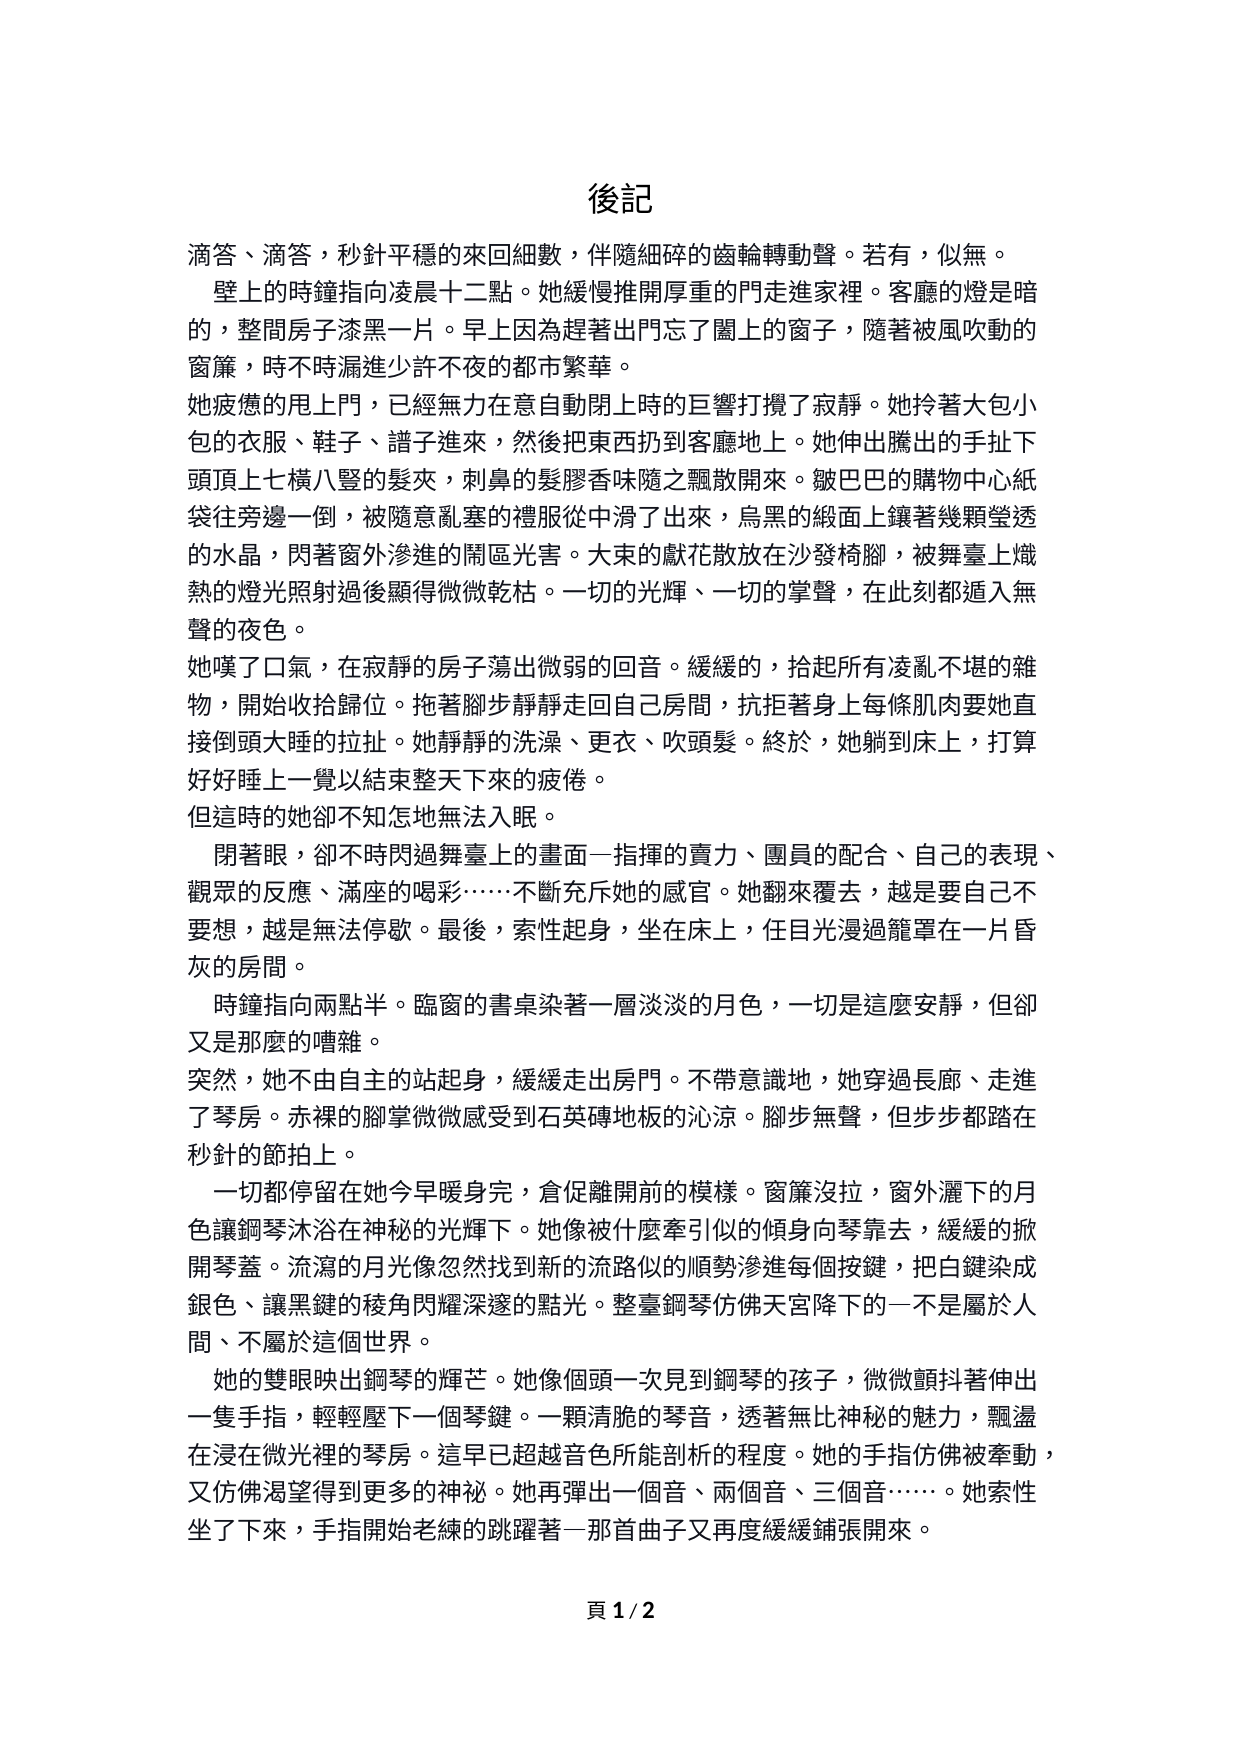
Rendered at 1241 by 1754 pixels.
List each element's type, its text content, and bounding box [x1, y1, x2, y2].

text 後記 [187, 160, 1053, 235]
text 突然，她不由自主的站起身，緩緩走出房門。不帶意識地，她穿過長廊、走進了琴房。赤裸的腳掌微微感受到石英磚地板的沁涼。腳步無聲，但步步都踏在秒針的節拍上。 [187, 1060, 1053, 1172]
text 她嘆了口氣，在寂靜的房子蕩出微弱的回音。緩緩的，拾起所有凌亂不堪的雜物，開始收拾歸位。拖著腳步靜靜走回自己房間，抗拒著身上每條肌肉要她直接倒頭大睡的拉扯。她靜靜的洗澡、更衣、吹頭髮。終於，她躺到床上，打算好好睡上一覺以結束整天下來的疲倦。 [187, 647, 1053, 797]
text 滴答、滴答，秒針平穩的來回細數，伴隨細碎的齒輪轉動聲。若有，似無。 [187, 235, 1053, 272]
text 但這時的她卻不知怎地無法入眠。 [187, 797, 1053, 835]
text 她的雙眼映出鋼琴的輝芒。她像個頭一次見到鋼琴的孩子，微微顫抖著伸出一隻手指，輕輕壓下一個琴鍵。一顆清脆的琴音，透著無比神秘的魅力，飄盪在浸在微光裡的琴房。這早已超越音色所能剖析的程度。 她的手指仿佛被牽動，又仿佛渴望得到更多的神祕。她再彈出一個音、兩個音、三個音……。她索性坐了下來，手指開始老練的跳躍著—那首曲子又再度緩緩鋪張開來。 [187, 1360, 1053, 1547]
text 閉著眼，卻不時閃過舞臺上的畫面—指揮的賣力、團員的配合、自己的表現、觀眾的反應、滿座的喝彩……不斷充斥她的感官。她翻來覆去，越是要自己不要想，越是無法停歇。 最後，索性起身，坐在床上，任目光漫過籠罩在一片昏灰的房間。 [187, 835, 1053, 985]
text 她疲憊的甩上門，已經無力在意自動閉上時的巨響打攪了寂靜。她拎著大包小包的衣服、鞋子、譜子進來，然後把東西扔到客廳地上。她伸出騰出的手扯下頭頂上七橫八豎的髮夾，刺鼻的髮膠香味隨之飄散開來。皺巴巴的購物中心紙袋往旁邊一倒，被隨意亂塞的禮服從中滑了出來，烏黑的緞面上鑲著幾顆瑩透的水晶，閃著窗外滲進的鬧區光害。大束的獻花散放在沙發椅腳，被舞臺上熾熱的燈光照射過後顯得微微乾枯。一切的光輝、一切的掌聲，在此刻都遁入無聲的夜色。 [187, 385, 1053, 647]
text 時鐘指向兩點半。臨窗的書桌染著一層淡淡的月色，一切是這麼安靜，但卻又是那麼的嘈雜。 [187, 985, 1053, 1060]
text 壁上的時鐘指向凌晨十二點。她緩慢推開厚重的門走進家裡。客廳的燈是暗的，整間房子漆黑一片。早上因為趕著出門忘了闔上的窗子，隨著被風吹動的窗簾，時不時漏進少許不夜的都市繁華。 [187, 272, 1053, 385]
text 一切都停留在她今早暖身完，倉促離開前的模樣。窗簾沒拉，窗外灑下的月色讓鋼琴沐浴在神秘的光輝下。她像被什麼牽引似的傾身向琴靠去，緩緩的掀開琴蓋。流瀉的月光像忽然找到新的流路似的順勢滲進每個按鍵，把白鍵染成銀色、讓黑鍵的稜角閃耀深邃的黠光。整臺鋼琴仿佛天宮降下的—不是屬於人間、不屬於這個世界。 [187, 1172, 1053, 1360]
